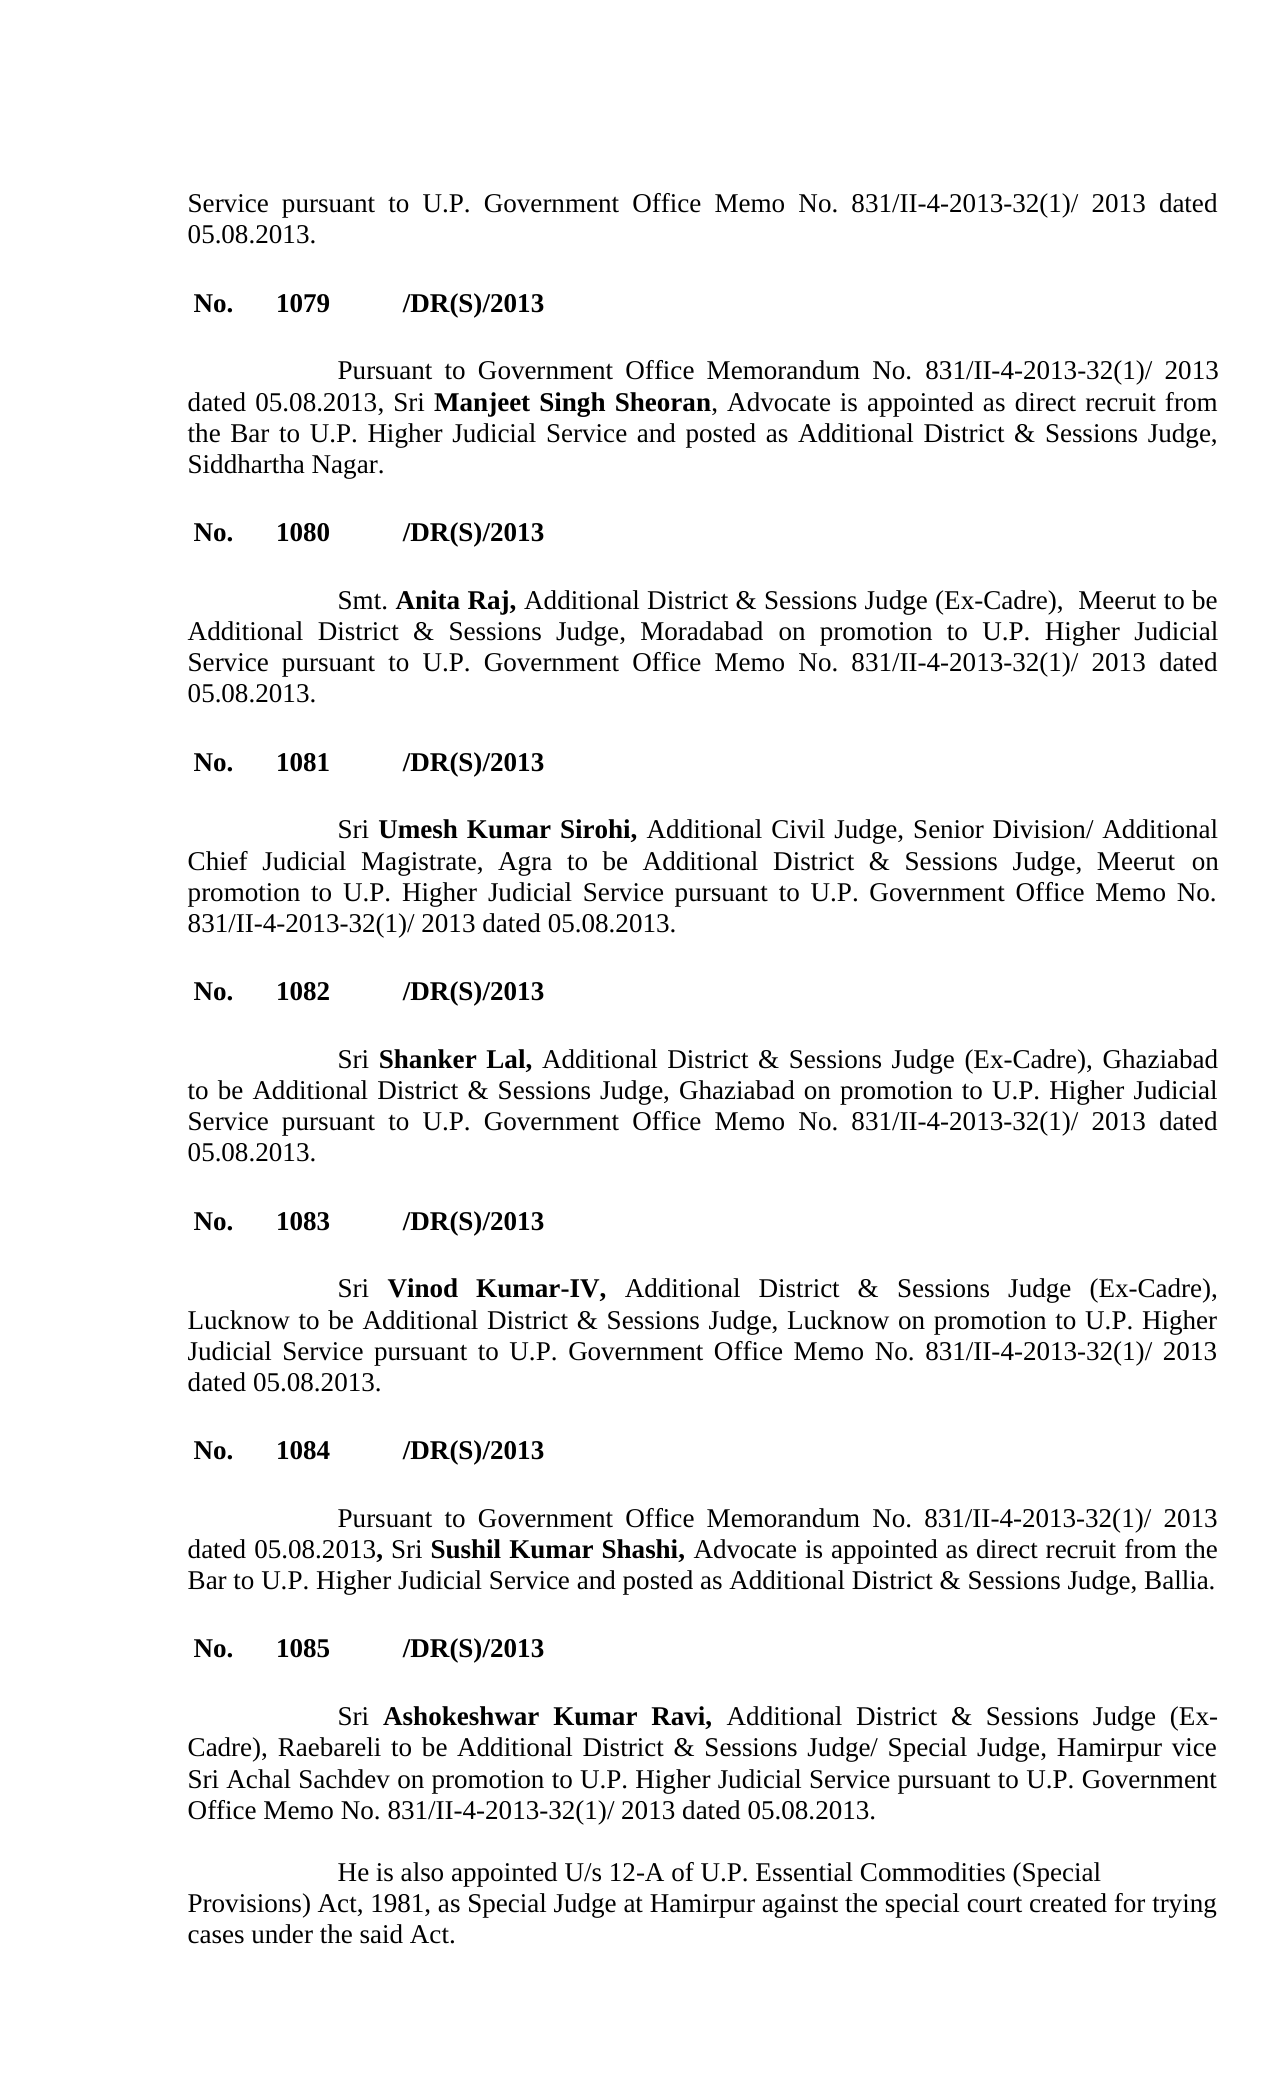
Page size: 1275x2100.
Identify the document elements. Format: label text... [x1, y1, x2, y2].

text Pursuant to Government Office Memorandum No. 831/II-4-2013-32(1)/ 2013 dated 05.08.2013, Sri Manjeet Singh Sheoran, Advocate is appointed as direct recruit from the Bar to U.P. Higher Judicial Service and posted as Additional District & Sessions Judge, Siddhartha Nagar. [187, 355, 1219, 479]
table_header [263, 969, 397, 1012]
text Sri Umesh Kumar Sirohi, Additional Civil Judge, Senior Division/ Additional Chief Judicial Magistrate, Agra to be Additional District & Sessions Judge, Meerut on promotion to U.P. Higher Judicial Service pursuant to U.P. Government Office Memo No. 831/II-4-2013-32(1)/ 2013 dated 05.08.2013. [187, 814, 1219, 938]
text Sri Shanker Lal, Additional District & Sessions Judge (Ex-Cadre), Ghaziabad to be Additional District & Sessions Judge, Ghaziabad on promotion to U.P. Higher Judicial Service pursuant to U.P. Government Office Memo No. 831/II-4-2013-32(1)/ 2013 dated 05.08.2013. [187, 1043, 1219, 1168]
table_header [263, 1428, 397, 1471]
text Pursuant to Government Office Memorandum No. 831/II-4-2013-32(1)/ 2013 dated 05.08.2013, Sri Sushil Kumar Shashi, Advocate is appointed as direct recruit from the Bar to U.P. Higher Judicial Service and posted as Additional District & Sessions Judge, Ballia. [187, 1502, 1219, 1596]
table_header [263, 1199, 397, 1241]
table_header /DR(S)/2013 [397, 510, 700, 553]
table_header [263, 281, 397, 323]
table_header No. [188, 281, 262, 323]
table_header No. [188, 969, 262, 1012]
text Sri Ashokeshwar Kumar Ravi, Additional District & Sessions Judge (Ex-Cadre), Raebareli to be Additional District & Sessions Judge/ Special Judge, Hamirpur vice Sri Achal Sachdev on promotion to U.P. Higher Judicial Service pursuant to U.P. Government Office Memo No. 831/II-4-2013-32(1)/ 2013 dated 05.08.2013. [187, 1700, 1219, 1825]
table_header [263, 1627, 397, 1669]
text He is also appointed U/s 12-A of U.P. Essential Commodities (Special Provisions) Act, 1981, as Special Judge at Hamirpur against the special court created for trying cases under the said Act. [187, 1856, 1219, 1949]
table_header [263, 510, 397, 553]
table_header [263, 740, 397, 782]
table_header /DR(S)/2013 [397, 1428, 700, 1471]
table_header /DR(S)/2013 [397, 969, 700, 1012]
table_header /DR(S)/2013 [397, 1199, 700, 1241]
table_header No. [188, 510, 262, 553]
table_header No. [188, 1428, 262, 1471]
text Sri Vinod Kumar-IV, Additional District & Sessions Judge (Ex-Cadre), Lucknow to be Additional District & Sessions Judge, Lucknow on promotion to U.P. Higher Judicial Service pursuant to U.P. Government Office Memo No. 831/II-4-2013-32(1)/ 2013 dated 05.08.2013. [187, 1273, 1219, 1397]
table_header /DR(S)/2013 [397, 281, 700, 323]
text Smt. Anita Raj, Additional District & Sessions Judge (Ex-Cadre), Meerut to be Additional District & Sessions Judge, Moradabad on promotion to U.P. Higher Judicial Service pursuant to U.P. Government Office Memo No. 831/II-4-2013-32(1)/ 2013 dated 05.08.2013. [187, 584, 1219, 709]
table_header /DR(S)/2013 [397, 1627, 700, 1669]
table_header /DR(S)/2013 [397, 740, 700, 782]
table_header No. [188, 1627, 262, 1669]
text Service pursuant to U.P. Government Office Memo No. 831/II-4-2013-32(1)/ 2013 dated 05.08.2013. [187, 187, 1219, 250]
table_header No. [188, 1199, 262, 1241]
table_header No. [188, 740, 262, 782]
